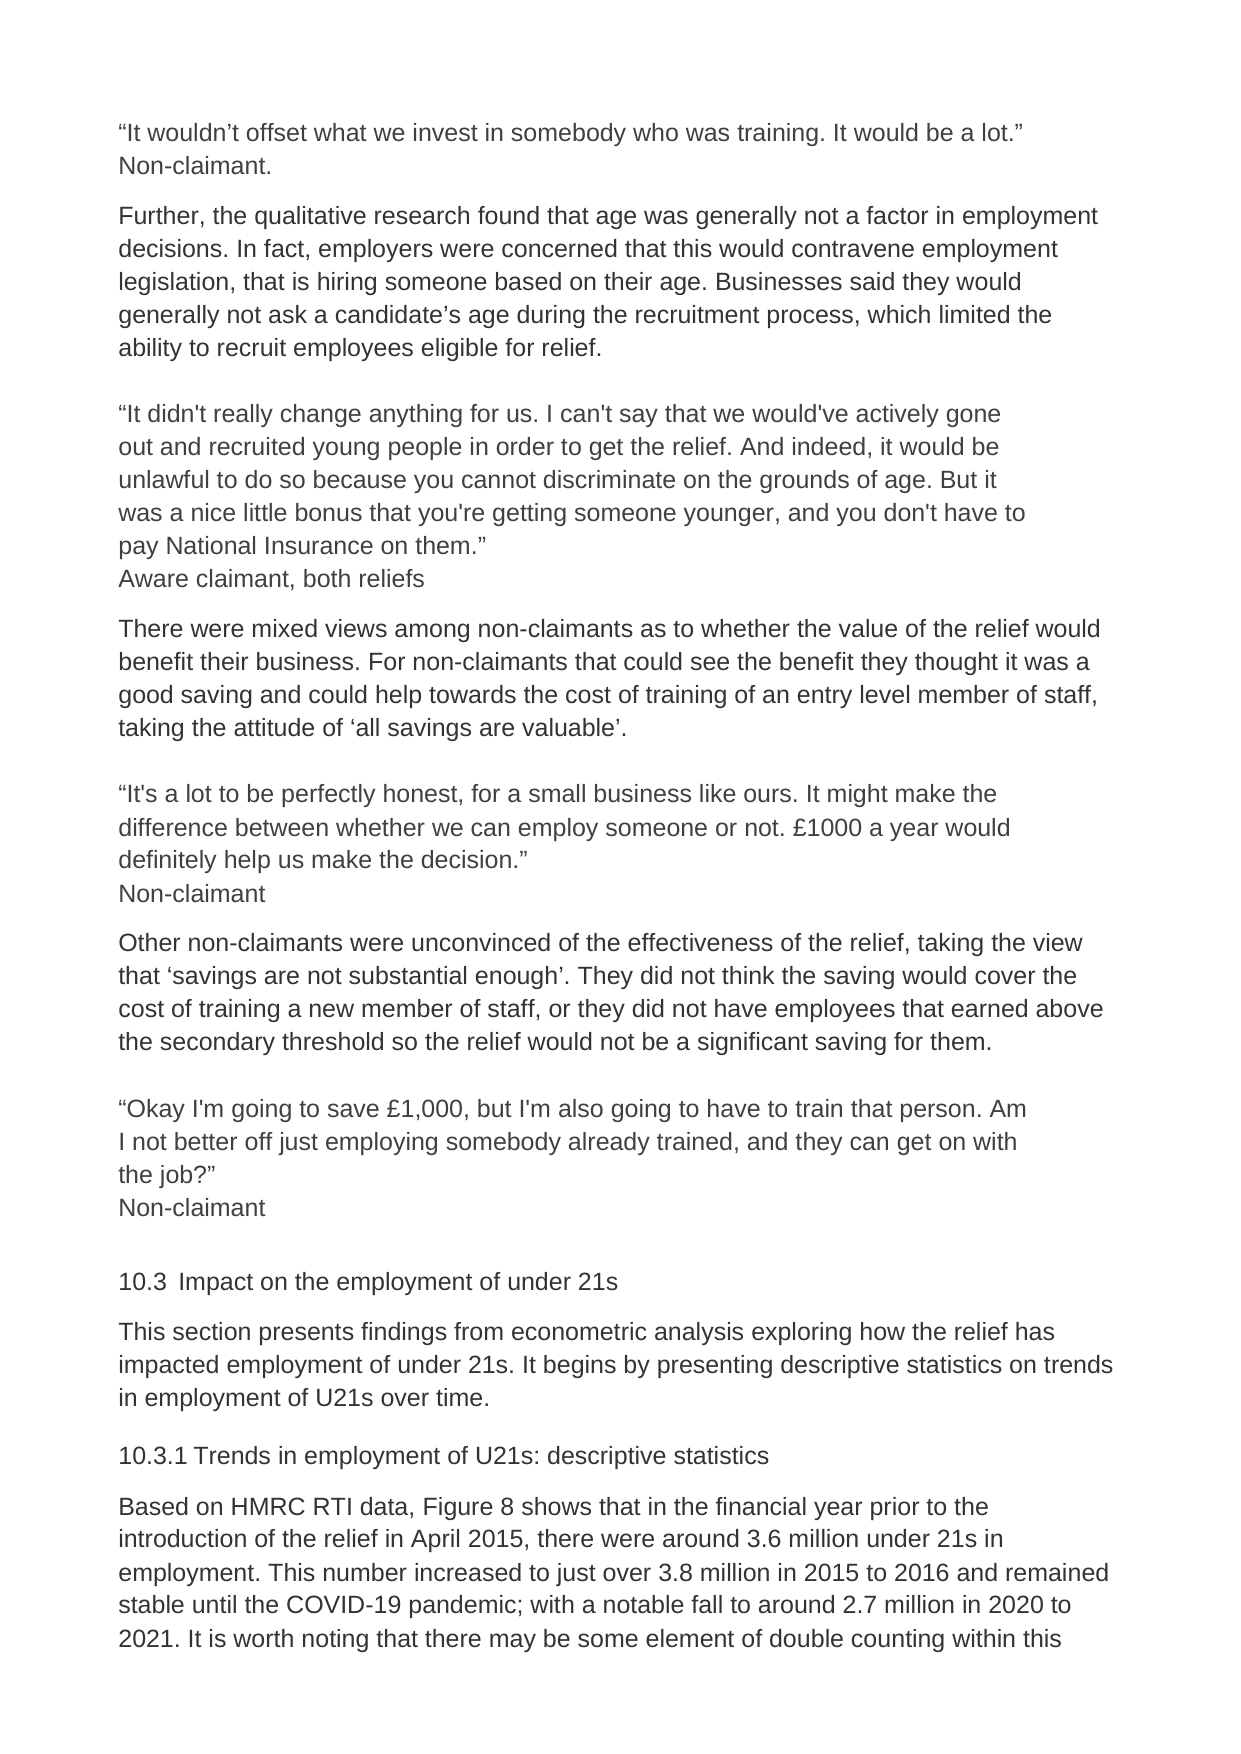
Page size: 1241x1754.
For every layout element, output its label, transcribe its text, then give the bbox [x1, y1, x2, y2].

text “Okay I'm going to save £1,000, but I'm also going to have to train that person. Am I not better off just employing somebody already trained, and they can get on with the job?” Non-claimant [118, 1094, 1032, 1221]
text Further, the qualitative research found that age was generally not a factor in employment decisions. In fact, employers were concerned that this would contravene employment legislation, that is hiring someone based on their age. Businesses said they would generally not ask a candidate’s age during the recruitment process, which limited the ability to recruit employees eligible for relief. [118, 201, 1122, 362]
text Based on HMRC RTI data, Figure 8 shows that in the financial year prior to the introduction of the relief in April 2015, there were around 3.6 million under 21s in employment. This number increased to just over 3.8 million in 2015 to 2016 and remained stable until the COVID-19 pandemic; with a notable fall to around 2.7 million in 2020 to 2021. It is worth noting that there may be some element of double counting within this [118, 1491, 1122, 1652]
text This section presents findings from econometric analysis exploring how the relief has impacted employment of under 21s. It begins by presenting descriptive statistics on trends in employment of U21s over time. [118, 1317, 1122, 1412]
text Other non-claimants were unconvinced of the effectiveness of the relief, taking the view that ‘savings are not substantial enough’. They did not think the saving would cover the cost of training a new member of staff, or they did not have employees that earned above the secondary threshold so the relief would not be a significant saving for them. [118, 928, 1122, 1056]
text “It didn't really change anything for us. I can't say that we would've actively gone out and recruited young people in order to get the relief. And indeed, it would be unlawful to do so because you cannot discriminate on the grounds of age. But it was a nice little bonus that you're getting someone younger, and you don't have to pay National Insurance on them.” Aware claimant, both reliefs [118, 399, 1032, 593]
subtitle Trends in employment of U21s: descriptive statistics [118, 1441, 1122, 1471]
text “It's a lot to be perfectly honest, for a small business like ours. It might make the difference between whether we can employ someone or not. £1000 a year would definitely help us make the decision.” Non-claimant [118, 779, 1032, 907]
text “It wouldn’t offset what we invest in somebody who was training. It would be a lot.” Non-claimant. [118, 118, 1032, 180]
text There were mixed views among non-claimants as to whether the value of the relief would benefit their business. For non-claimants that could see the benefit they thought it was a good saving and could help towards the cost of training of an entry level member of staff, taking the attitude of ‘all savings are valuable’. [118, 614, 1122, 742]
subtitle Impact on the employment of under 21s [118, 1267, 1122, 1297]
